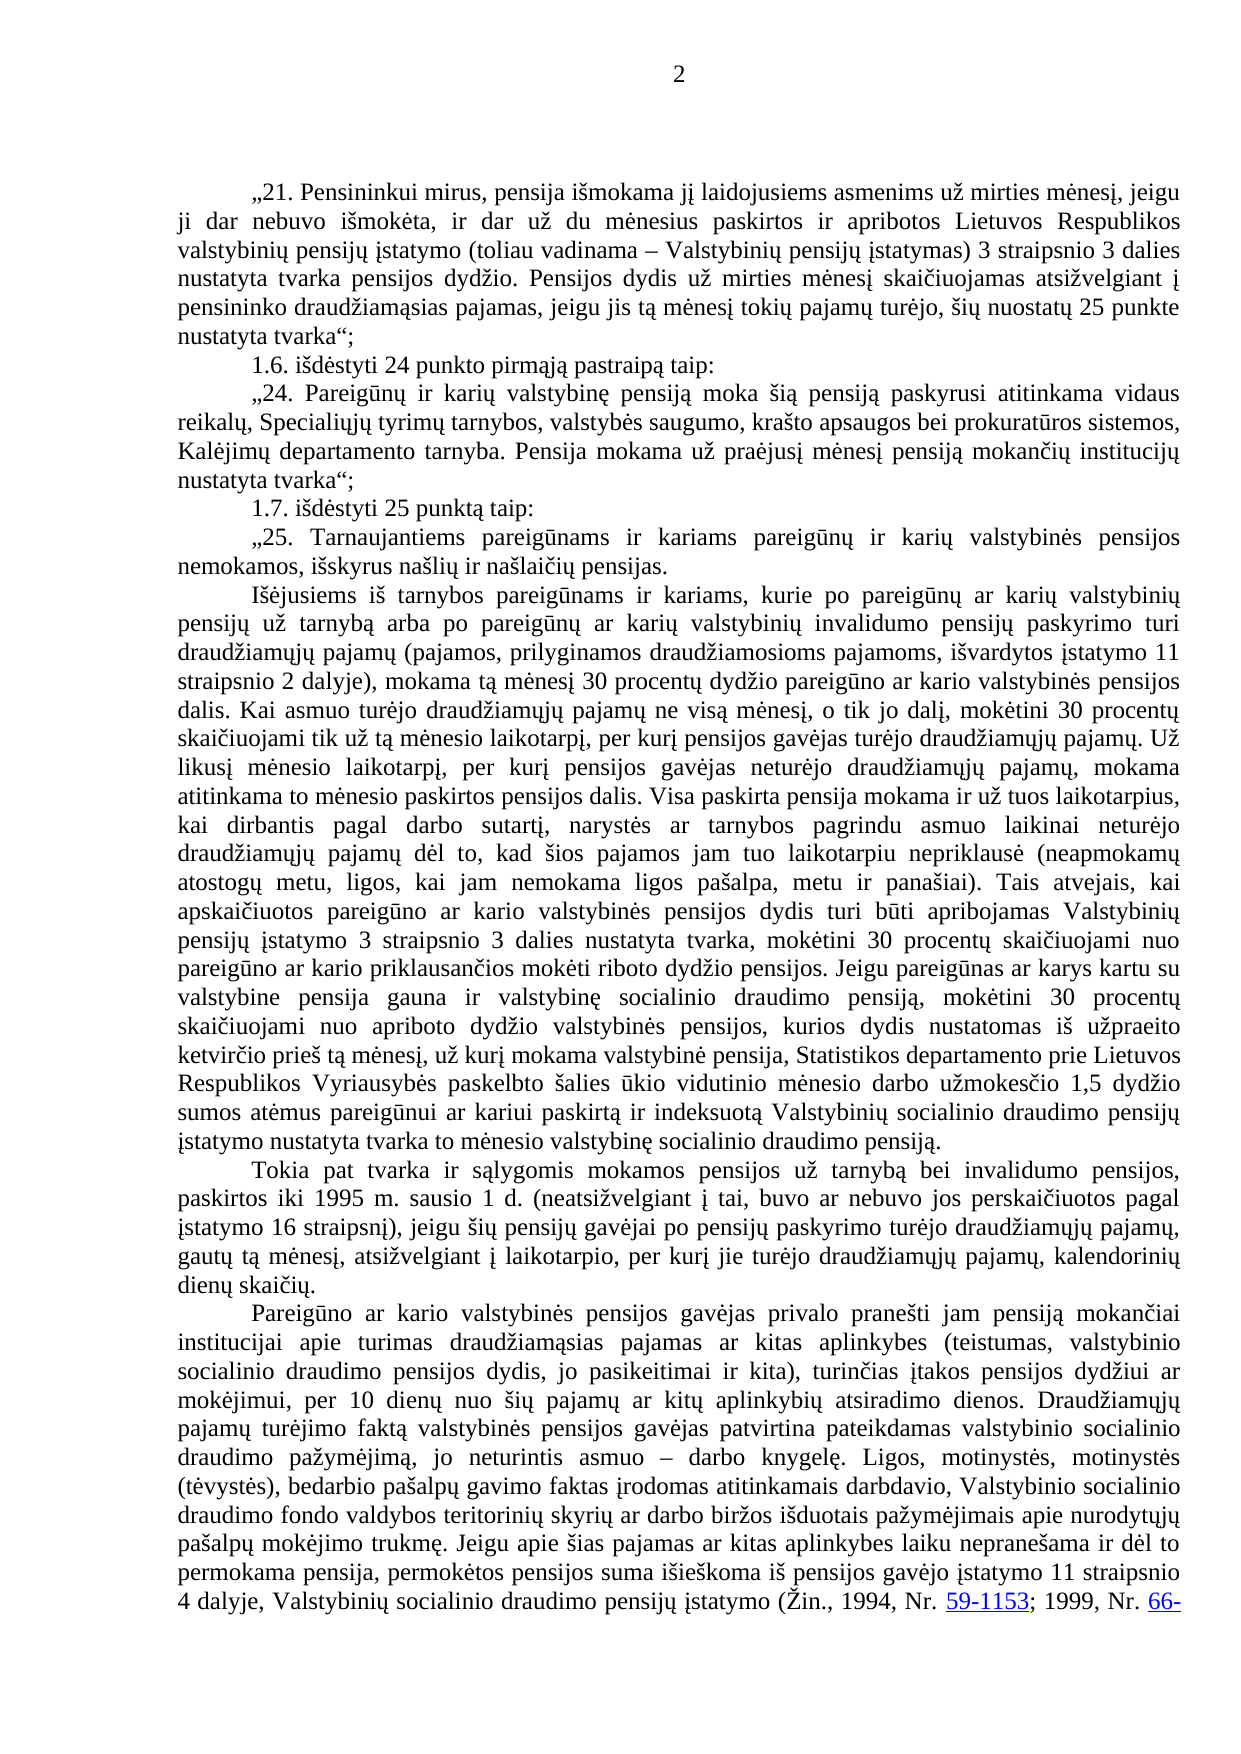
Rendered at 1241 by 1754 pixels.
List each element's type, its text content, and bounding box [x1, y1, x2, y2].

text „24. Pareigūnų ir karių valstybinę pensiją moka šią pensiją paskyrusi atitinkama vidaus reikalų, Specialiųjų tyrimų tarnybos, valstybės saugumo, krašto apsaugos bei prokuratūros sistemos, Kalėjimų departamento tarnyba. Pensija mokama už praėjusį mėnesį pensiją mokančių institucijų nustatyta tvarka“; [177, 378, 1181, 493]
text „25. Tarnaujantiems pareigūnams ir kariams pareigūnų ir karių valstybinės pensijos nemokamos, išskyrus našlių ir našlaičių pensijas. [177, 522, 1181, 580]
text „21. Pensininkui mirus, pensija išmokama jį laidojusiems asmenims už mirties mėnesį, jeigu ji dar nebuvo išmokėta, ir dar už du mėnesius paskirtos ir apribotos Lietuvos Respublikos valstybinių pensijų įstatymo (toliau vadinama – Valstybinių pensijų įstatymas) 3 straipsnio 3 dalies nustatyta tvarka pensijos dydžio. Pensijos dydis už mirties mėnesį skaičiuojamas atsižvelgiant į pensininko draudžiamąsias pajamas, jeigu jis tą mėnesį tokių pajamų turėjo, šių nuostatų 25 punkte nustatyta tvarka“; [177, 177, 1181, 350]
text 1.7. išdėstyti 25 punktą taip: [177, 493, 1181, 522]
text Pareigūno ar kario valstybinės pensijos gavėjas privalo pranešti jam pensiją mokančiai institucijai apie turimas draudžiamąsias pajamas ar kitas aplinkybes (teistumas, valstybinio socialinio draudimo pensijos dydis, jo pasikeitimai ir kita), turinčias įtakos pensijos dydžiui ar mokėjimui, per 10 dienų nuo šių pajamų ar kitų aplinkybių atsiradimo dienos. Draudžiamųjų pajamų turėjimo faktą valstybinės pensijos gavėjas patvirtina pateikdamas valstybinio socialinio draudimo pažymėjimą, jo neturintis asmuo – darbo knygelę. Ligos, motinystės, motinystės (tėvystės), bedarbio pašalpų gavimo faktas įrodomas atitinkamais darbdavio, Valstybinio socialinio draudimo fondo valdybos teritorinių skyrių ar darbo biržos išduotais pažymėjimais apie nurodytųjų pašalpų mokėjimo trukmę. Jeigu apie šias pajamas ar kitas aplinkybes laiku nepranešama ir dėl to permokama pensija, permokėtos pensijos suma išieškoma iš pensijos gavėjo įstatymo 11 straipsnio 4 dalyje, Valstybinių socialinio draudimo pensijų įstatymo (Žin., 1994, Nr. 59-1153; 1999, Nr. 66- [177, 1298, 1181, 1615]
text Tokia pat tvarka ir sąlygomis mokamos pensijos už tarnybą bei invalidumo pensijos, paskirtos iki 1995 m. sausio 1 d. (neatsižvelgiant į tai, buvo ar nebuvo jos perskaičiuotos pagal įstatymo 16 straipsnį), jeigu šių pensijų gavėjai po pensijų paskyrimo turėjo draudžiamųjų pajamų, gautų tą mėnesį, atsižvelgiant į laikotarpio, per kurį jie turėjo draudžiamųjų pajamų, kalendorinių dienų skaičių. [177, 1155, 1181, 1298]
text 1.6. išdėstyti 24 punkto pirmąją pastraipą taip: [177, 350, 1181, 378]
text Išėjusiems iš tarnybos pareigūnams ir kariams, kurie po pareigūnų ar karių valstybinių pensijų už tarnybą arba po pareigūnų ar karių valstybinių invalidumo pensijų paskyrimo turi draudžiamųjų pajamų (pajamos, prilyginamos draudžiamosioms pajamoms, išvardytos įstatymo 11 straipsnio 2 dalyje), mokama tą mėnesį 30 procentų dydžio pareigūno ar kario valstybinės pensijos dalis. Kai asmuo turėjo draudžiamųjų pajamų ne visą mėnesį, o tik jo dalį, mokėtini 30 procentų skaičiuojami tik už tą mėnesio laikotarpį, per kurį pensijos gavėjas turėjo draudžiamųjų pajamų. Už likusį mėnesio laikotarpį, per kurį pensijos gavėjas neturėjo draudžiamųjų pajamų, mokama atitinkama to mėnesio paskirtos pensijos dalis. Visa paskirta pensija mokama ir už tuos laikotarpius, kai dirbantis pagal darbo sutartį, narystės ar tarnybos pagrindu asmuo laikinai neturėjo draudžiamųjų pajamų dėl to, kad šios pajamos jam tuo laikotarpiu nepriklausė (neapmokamų atostogų metu, ligos, kai jam nemokama ligos pašalpa, metu ir panašiai). Tais atvejais, kai apskaičiuotos pareigūno ar kario valstybinės pensijos dydis turi būti apribojamas Valstybinių pensijų įstatymo 3 straipsnio 3 dalies nustatyta tvarka, mokėtini 30 procentų skaičiuojami nuo pareigūno ar kario priklausančios mokėti riboto dydžio pensijos. Jeigu pareigūnas ar karys kartu su valstybine pensija gauna ir valstybinę socialinio draudimo pensiją, mokėtini 30 procentų skaičiuojami nuo apriboto dydžio valstybinės pensijos, kurios dydis nustatomas iš užpraeito ketvirčio prieš tą mėnesį, už kurį mokama valstybinė pensija, Statistikos departamento prie Lietuvos Respublikos Vyriausybės paskelbto šalies ūkio vidutinio mėnesio darbo užmokesčio 1,5 dydžio sumos atėmus pareigūnui ar kariui paskirtą ir indeksuotą Valstybinių socialinio draudimo pensijų įstatymo nustatyta tvarka to mėnesio valstybinę socialinio draudimo pensiją. [177, 580, 1181, 1155]
